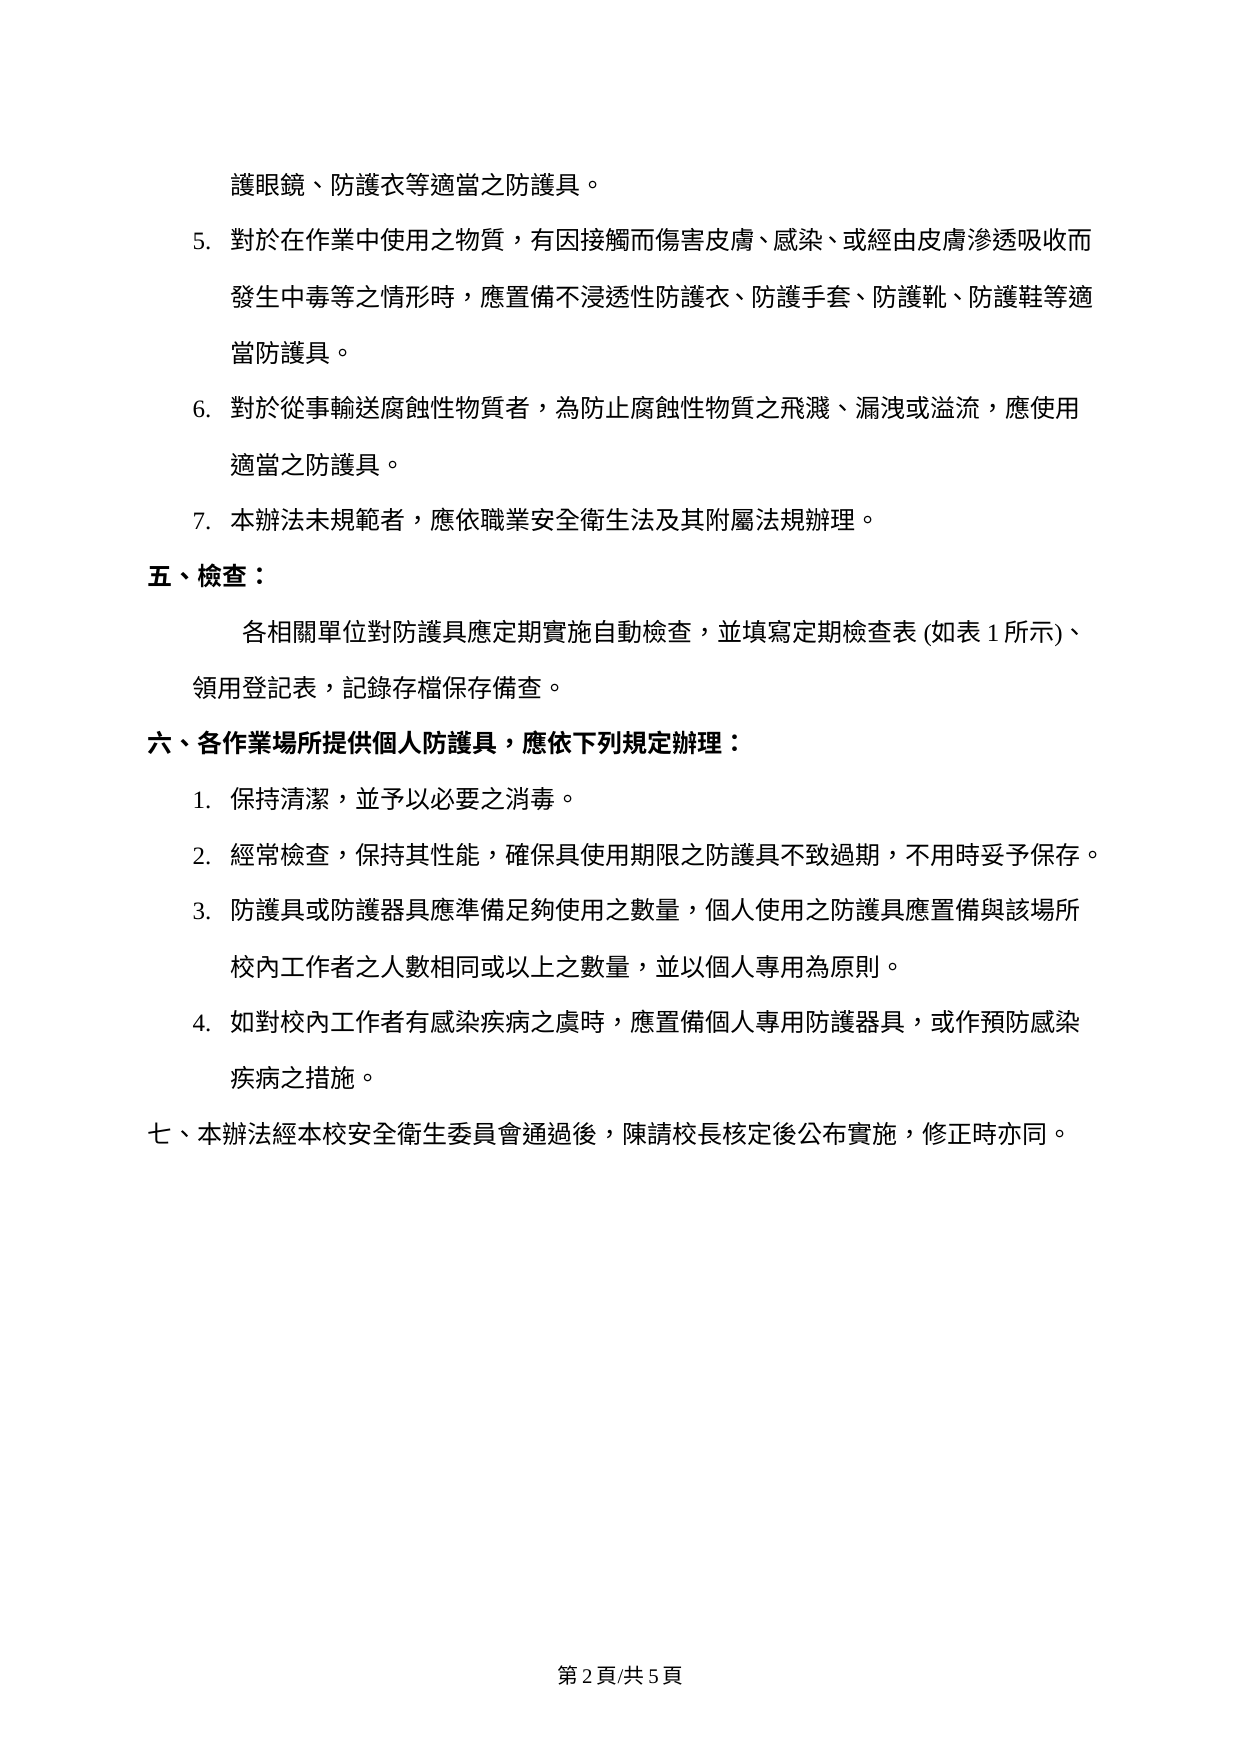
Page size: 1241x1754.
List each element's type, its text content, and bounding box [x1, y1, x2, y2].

list 經常檢查，保持其性能，確保具使用期限之防護具不致過期，不用時妥予保存。 [192, 834, 1092, 872]
text 五、檢查： [148, 556, 1092, 593]
list 護眼鏡、防護衣等適當之防護具。 [192, 164, 1092, 202]
list 對於從事輸送腐蝕性物質者，為防止腐蝕性物質之飛濺、漏洩或溢流，應使用適當之防護具。 [192, 388, 1092, 482]
list 如對校內工作者有感染疾病之虞時，應置備個人專用防護器具，或作預防感染疾病之措施。 [192, 1002, 1092, 1096]
list 本辦法未規範者，應依職業安全衛生法及其附屬法規辦理。 [192, 500, 1092, 538]
text 七、本辦法經本校安全衛生委員會通過後，陳請校長核定後公布實施，修正時亦同。 [148, 1114, 1092, 1151]
text 六、各作業場所提供個人防護具，應依下列規定辦理： [148, 723, 1092, 761]
list 防護具或防護器具應準備足夠使用之數量，個人使用之防護具應置備與該場所校內工作者之人數相同或以上之數量，並以個人專用為原則。 [192, 890, 1092, 984]
text 各相關單位對防護具應定期實施自動檢查，並填寫定期檢查表 (如表1所示)、領用登記表，記錄存檔保存備查。 [192, 611, 1092, 705]
list 保持清潔，並予以必要之消毒。 [192, 779, 1092, 816]
list 對於在作業中使用之物質，有因接觸而傷害皮膚、感染、或經由皮膚滲透吸收而發生中毒等之情形時，應置備不浸透性防護衣、防護手套、防護靴、防護鞋等適當防護具。 [192, 220, 1092, 370]
